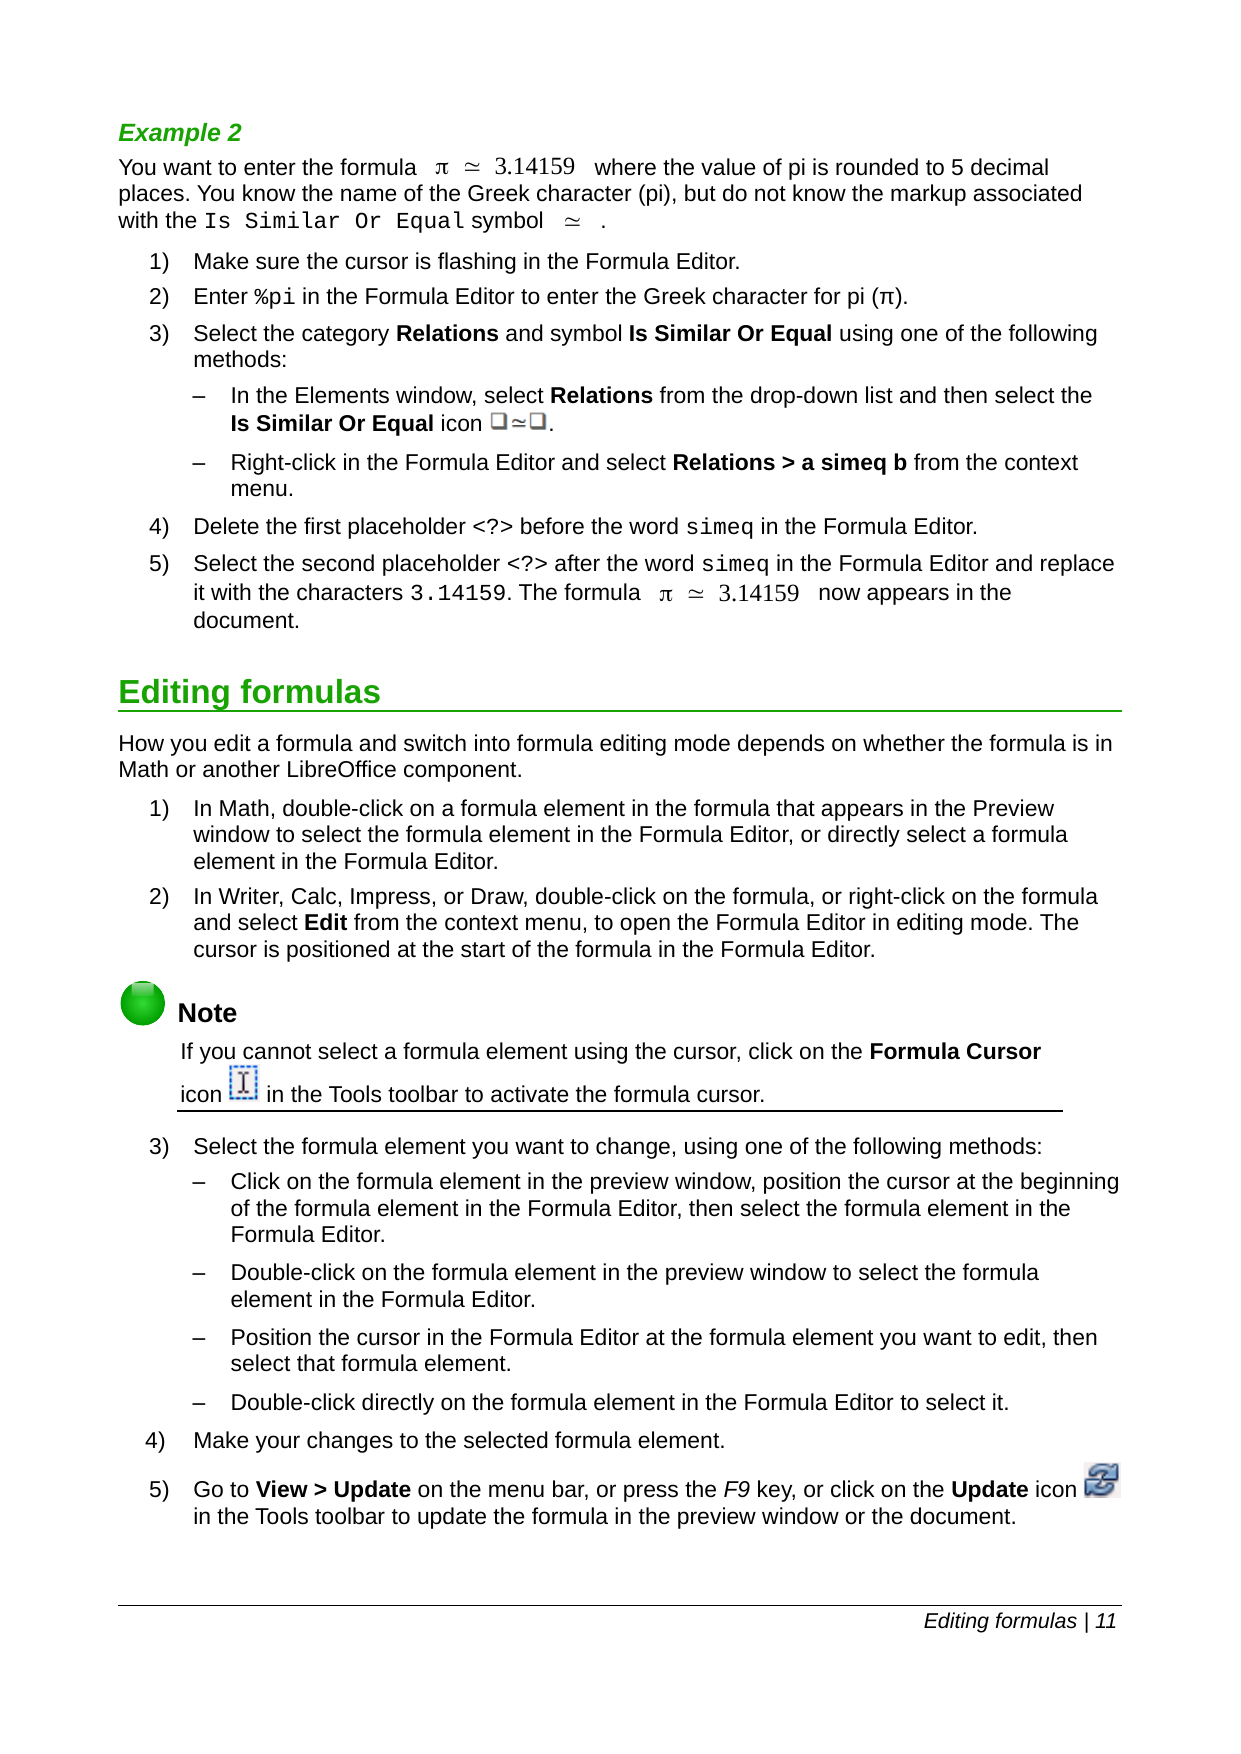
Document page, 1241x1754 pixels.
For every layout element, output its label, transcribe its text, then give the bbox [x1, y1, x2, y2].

list Right-click in the Formula Editor and select Relations > a simeq b from the context menu. [192, 448, 1122, 501]
subtitle Editing formulas [118, 672, 1122, 710]
picture [1083, 1462, 1121, 1498]
subtitle Example 2 [118, 118, 1122, 147]
list In Math, double-click on a formula element in the formula that appears in the Preview window to select the formula element in the Formula Editor, or directly select a formula element in the Formula Editor. [169, 795, 1122, 874]
list Delete the first placeholder <?> before the word simeq in the Formula Editor. [169, 513, 1122, 541]
list Position the cursor in the Formula Editor at the formula element you want to edit, then select that formula element. [192, 1324, 1122, 1377]
text If you cannot select a formula element using the cursor, click on the Formula Cursor icon in the Tools toolbar to activate the formula cursor. [177, 1035, 1063, 1110]
text How you edit a formula and switch into formula editing mode depends on whether the formula is in Math or another LibreOffice component. [118, 730, 1122, 783]
list Select the formula element you want to change, using one of the following methods: [169, 1133, 1122, 1159]
list Make your changes to the selected formula element. [165, 1427, 1122, 1453]
list Go to View > Update on the menu bar, or press the F9 key, or click on the Update icon in the Tools toolbar to update the formula in the preview window or the document. [169, 1462, 1122, 1529]
list Select the second placeholder <?> after the word simeq in the Formula Editor and replace it with the characters 3.14159. The formulanow appears in the document. [169, 550, 1122, 633]
text You want to enter the formulawhere the value of pi is rounded to 5 decimal places. You know the name of the Greek character (pi), but do not know the markup associated with the Is Similar Or Equal symbol. [118, 153, 1122, 235]
picture [488, 407, 548, 432]
list Enter %pi in the Formula Editor to enter the Greek character for pi (π). [169, 283, 1122, 311]
subtitle Note [118, 978, 1122, 1028]
list Click on the formula element in the preview window, position the cursor at the beginning of the formula element in the Formula Editor, then select the formula element in the Formula Editor. [192, 1168, 1122, 1247]
list Double-click directly on the formula element in the Formula Editor to select it. [192, 1389, 1122, 1415]
list Double-click on the formula element in the preview window to select the formula element in the Formula Editor. [192, 1259, 1122, 1312]
list In the Elements window, select Relations from the drop-down list and then select the Is Similar Or Equal icon . [192, 382, 1122, 436]
list Select the category Relations and symbol Is Similar Or Equal using one of the following methods: [169, 320, 1122, 373]
picture [228, 1064, 260, 1102]
list Make sure the cursor is flashing in the Formula Editor. [169, 248, 1122, 274]
list In Writer, Calc, Impress, or Draw, double-click on the formula, or right-click on the formula and select Edit from the context menu, to open the Formula Editor in editing mode. The cursor is positioned at the start of the formula in the Formula Editor. [169, 883, 1122, 962]
